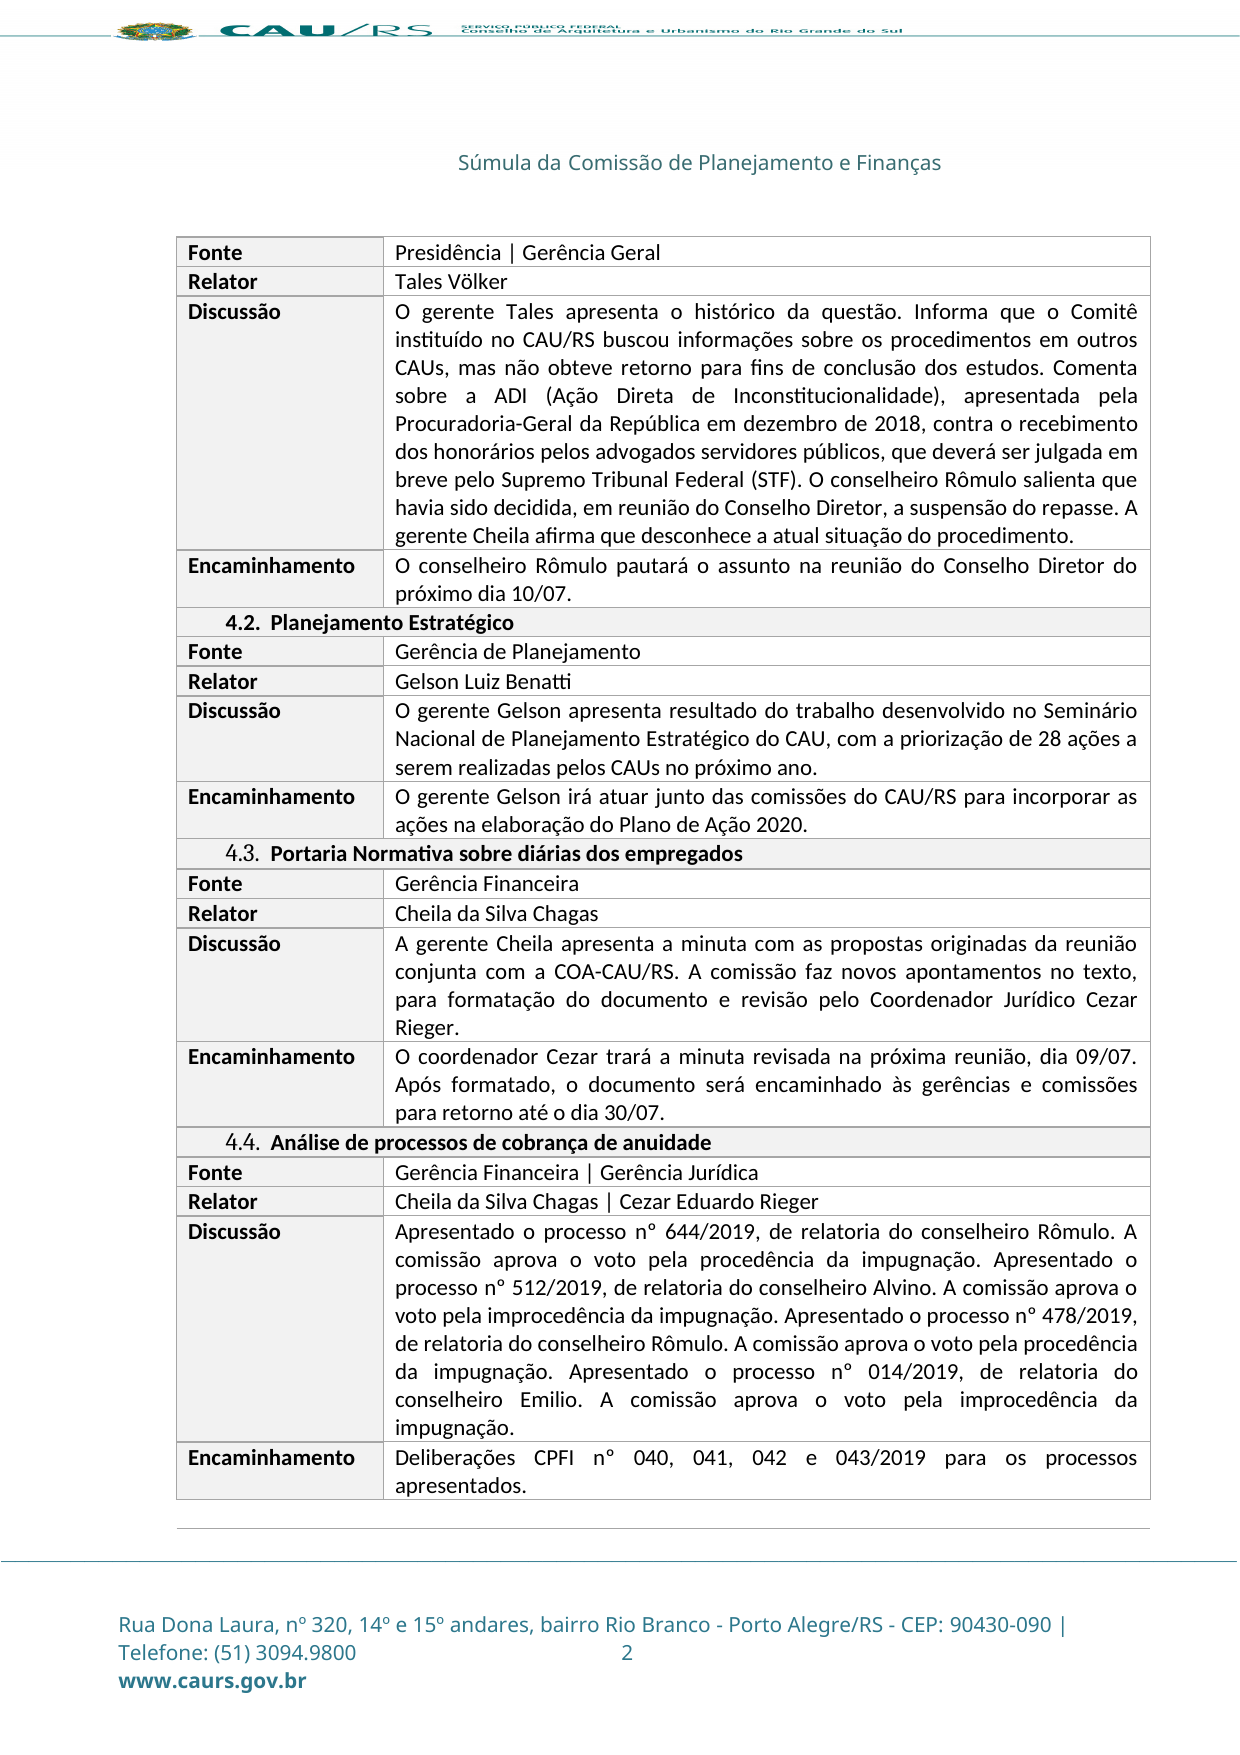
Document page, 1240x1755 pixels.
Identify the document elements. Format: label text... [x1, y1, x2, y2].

table_cell Análise de processos de cobrança de anuidade [177, 1128, 1150, 1156]
table_cell O conselheiro Rômulo pautará o assunto na reunião do Conselho Diretor do próximo dia 10/07. [384, 550, 1150, 607]
table_cell Relator [177, 667, 383, 695]
table_cell Cheila da Silva Chagas [384, 899, 1150, 927]
table_cell Encaminhamento [177, 782, 383, 838]
table_cell [177, 1500, 383, 1528]
table_cell Relator [177, 267, 383, 295]
table_cell Apresentado o processo nº 644/2019, de relatoria do conselheiro Rômulo. A comissão aprova o voto pela procedência da impugnação. Apresentado o processo nº 512/2019, de relatoria do conselheiro Alvino. A comissão aprova o voto pela improcedência da impugnação. Apresentado o processo nº 478/2019, de relatoria do conselheiro Rômulo. A comissão aprova o voto pela procedência da impugnação. Apresentado o processo nº 014/2019, de relatoria do conselheiro Emilio. A comissão aprova o voto pela improcedência da impugnação. [384, 1216, 1150, 1441]
table_cell Discussão [177, 297, 383, 549]
table_cell Relator [177, 899, 383, 927]
table_cell Planejamento Estratégico [177, 608, 1150, 636]
table_cell Fonte [177, 1158, 383, 1186]
table_cell O gerente Gelson irá atuar junto das comissões do CAU/RS para incorporar as ações na elaboração do Plano de Ação 2020. [384, 782, 1150, 838]
table_cell Gerência Financeira | Gerência Jurídica [384, 1158, 1150, 1186]
table_cell Discussão [177, 697, 383, 781]
table_cell Fonte [177, 238, 383, 266]
table_cell O gerente Gelson apresenta resultado do trabalho desenvolvido no Seminário Nacional de Planejamento Estratégico do CAU, com a priorização de 28 ações a serem realizadas pelos CAUs no próximo ano. [384, 696, 1150, 781]
table_cell O coordenador Cezar trará a minuta revisada na próxima reunião, dia 09/07. Após formatado, o documento será encaminhado às gerências e comissões para retorno até o dia 30/07. [384, 1042, 1150, 1126]
table_cell Gerência de Planejamento [384, 637, 1150, 665]
table_cell Tales Völker [384, 267, 1150, 295]
table_cell Cheila da Silva Chagas | Cezar Eduardo Rieger [384, 1187, 1150, 1215]
table_cell Encaminhamento [177, 1042, 383, 1126]
table_cell Portaria Normativa sobre diárias dos empregados [177, 839, 1150, 868]
table_cell Relator [177, 1187, 383, 1215]
table_cell Discussão [177, 929, 383, 1041]
table_cell Fonte [177, 637, 383, 665]
table_cell Deliberações CPFI nº 040, 041, 042 e 043/2019 para os processos apresentados. [384, 1442, 1150, 1499]
table_cell [384, 1500, 1150, 1528]
table_cell Encaminhamento [177, 551, 383, 607]
table_cell Fonte [177, 870, 383, 898]
table_cell Presidência | Gerência Geral [384, 237, 1150, 266]
table_cell Encaminhamento [177, 1443, 383, 1499]
table_cell A gerente Cheila apresenta a minuta com as propostas originadas da reunião conjunta com a COA-CAU/RS. A comissão faz novos apontamentos no texto, para formatação do documento e revisão pelo Coordenador Jurídico Cezar Rieger. [384, 928, 1150, 1041]
table_cell Discussão [177, 1217, 383, 1441]
table_cell Gelson Luiz Benatti [384, 666, 1150, 695]
table_cell O gerente Tales apresenta o histórico da questão. Informa que o Comitê instituído no CAU/RS buscou informações sobre os procedimentos em outros CAUs, mas não obteve retorno para fins de conclusão dos estudos. Comenta sobre a ADI (Ação Direta de Inconstitucionalidade), apresentada pela Procuradoria-Geral da República em dezembro de 2018, contra o recebimento dos honorários pelos advogados servidores públicos, que deverá ser julgada em breve pelo Supremo Tribunal Federal (STF). O conselheiro Rômulo salienta que havia sido decidida, em reunião do Conselho Diretor, a suspensão do repasse. A gerente Cheila afirma que desconhece a atual situação do procedimento. [384, 296, 1150, 549]
table_cell Gerência Financeira [384, 870, 1150, 898]
